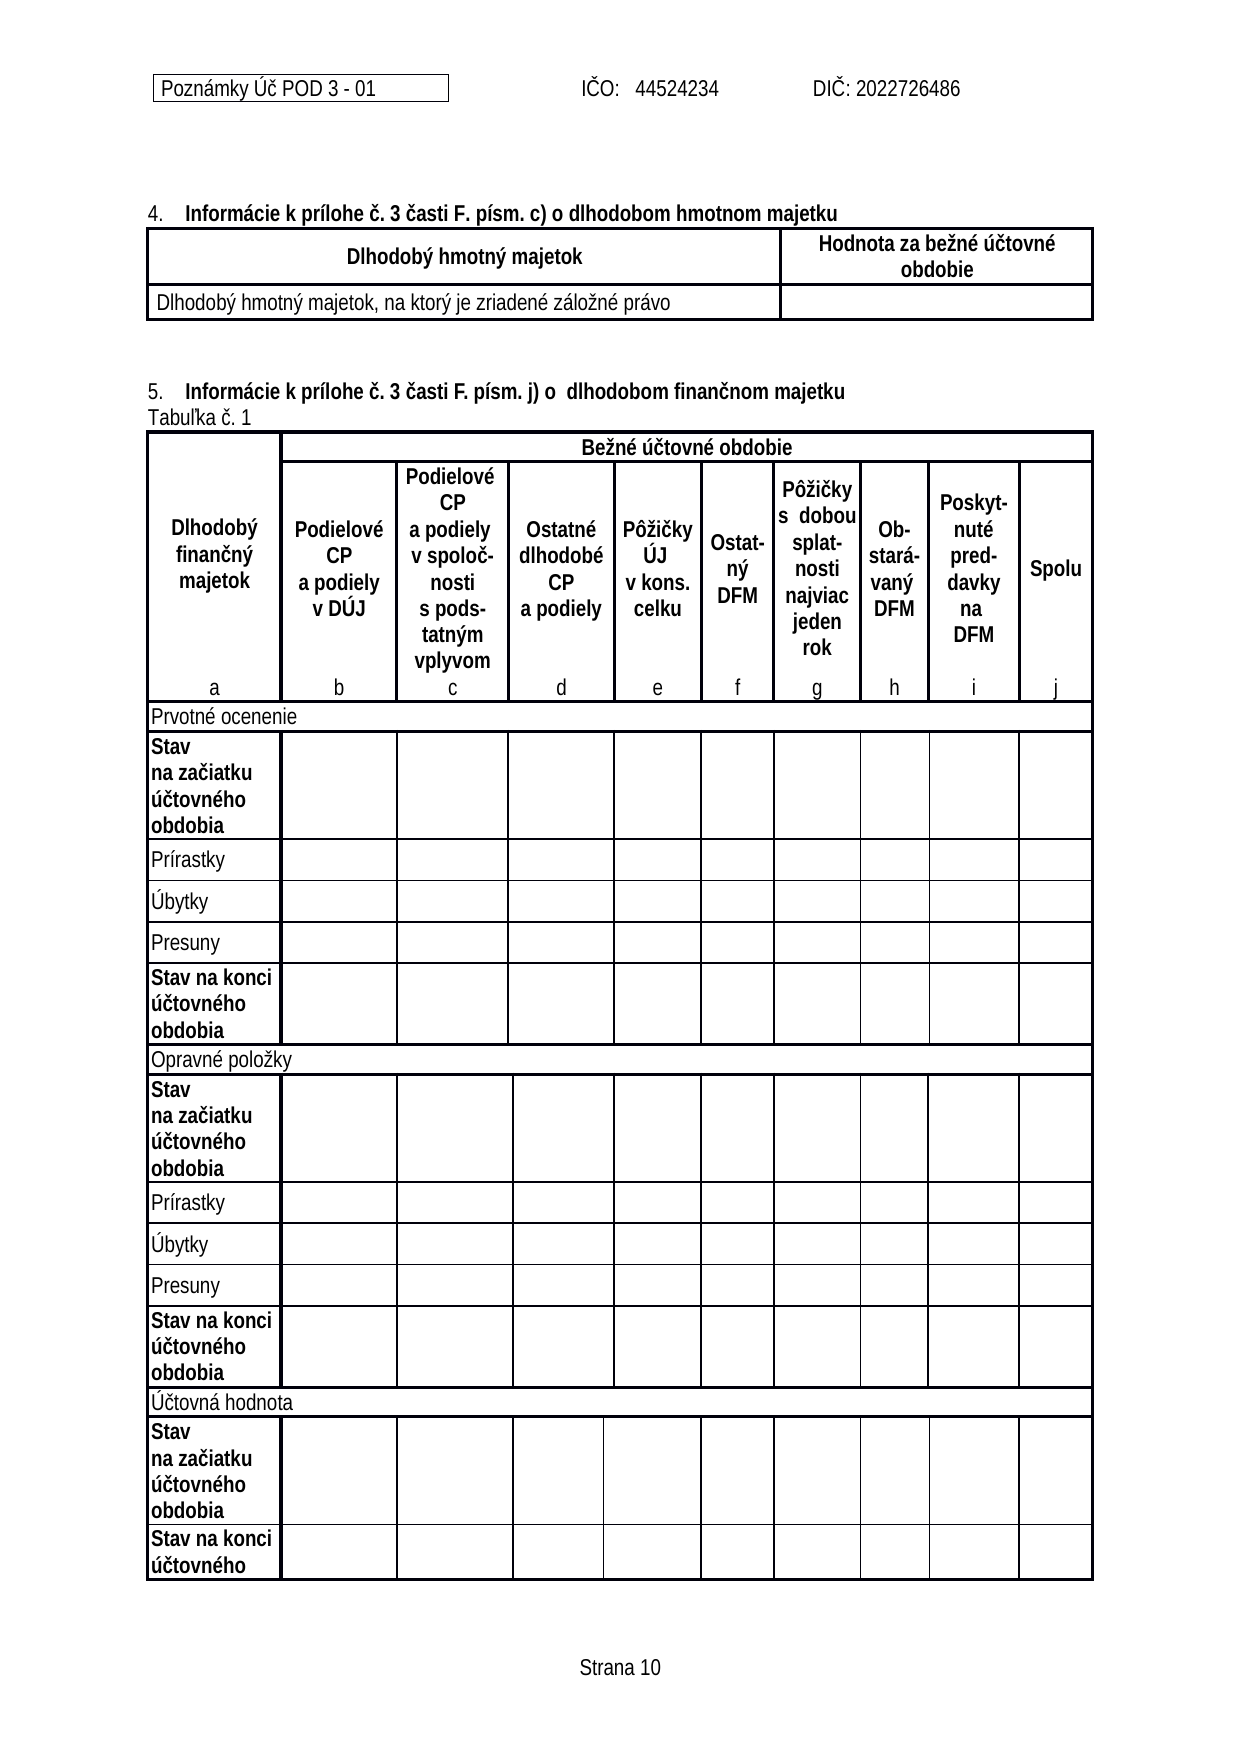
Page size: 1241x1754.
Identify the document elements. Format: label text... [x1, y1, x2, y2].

table_cell [930, 1525, 1018, 1578]
table_cell [509, 923, 613, 962]
table_cell [283, 1307, 396, 1386]
table_cell [861, 923, 929, 962]
table_cell [398, 1224, 512, 1264]
table_cell [283, 1265, 396, 1305]
table_cell Ob-stará-vaný DFM [862, 463, 927, 674]
table_cell [782, 286, 1091, 318]
table_cell [775, 733, 860, 838]
table_cell [1020, 1307, 1091, 1386]
table_cell [1020, 1265, 1091, 1305]
table_cell [283, 881, 396, 921]
table_cell [283, 923, 396, 962]
table_cell [398, 1265, 512, 1305]
table_cell [1020, 1076, 1091, 1181]
table_cell b [283, 674, 395, 700]
table_cell [1020, 1525, 1091, 1578]
table_cell [702, 881, 773, 921]
table_cell Stav na začiatku účtovného obdobia [149, 1418, 279, 1524]
table_cell [398, 840, 507, 879]
table_cell Prírastky [149, 840, 279, 879]
table_cell Úbytky [149, 881, 279, 921]
table_cell [861, 1076, 927, 1181]
table_cell [1020, 733, 1091, 838]
table_cell Účtovná hodnota [149, 1389, 1091, 1415]
table_cell Stav na konci účtovného obdobia [149, 1307, 279, 1386]
table_cell [1020, 1418, 1091, 1524]
table_cell [775, 1525, 860, 1578]
table_cell [615, 1183, 700, 1222]
table_cell [509, 733, 613, 838]
table_cell [702, 1224, 773, 1264]
table_cell f [703, 674, 772, 700]
table_cell [398, 1307, 512, 1386]
table_cell [929, 1307, 1018, 1386]
table_cell [861, 1418, 929, 1524]
table_cell [775, 1418, 860, 1524]
table_cell [930, 1418, 1018, 1524]
table_cell [930, 923, 1018, 962]
table_cell [775, 1183, 860, 1222]
table_cell [1020, 840, 1091, 879]
table_cell [604, 1525, 700, 1578]
table_cell Prvotné ocenenie [149, 703, 1091, 730]
table_cell Ostat-ný DFM [703, 463, 772, 674]
table_cell [775, 840, 860, 879]
table_cell [283, 1525, 396, 1578]
table_cell [615, 923, 700, 962]
table_cell [929, 1224, 1018, 1264]
table_cell [929, 1183, 1018, 1222]
table_cell Spolu [1021, 463, 1091, 674]
table_cell [702, 1076, 773, 1181]
table_cell [1020, 964, 1091, 1043]
table_cell Pôžičky s dobou splat-nosti najviac jeden rok [775, 463, 859, 674]
table_cell Stav na začiatku účtovného obdobia [149, 1076, 279, 1181]
table_cell Opravné položky [149, 1046, 1091, 1072]
table_cell [398, 733, 507, 838]
table_cell [514, 1418, 603, 1524]
table_cell [929, 1076, 1018, 1181]
table_cell [1020, 1224, 1091, 1264]
table_cell [604, 1418, 700, 1524]
table_cell [514, 1224, 613, 1264]
table_cell [702, 1307, 773, 1386]
table_cell [1020, 881, 1091, 921]
table_header Dlhodobý finančný majetok [149, 434, 279, 674]
table_cell [514, 1183, 613, 1222]
table_cell [514, 1307, 613, 1386]
table_cell i [930, 674, 1018, 700]
table_cell [615, 733, 700, 838]
table_cell [775, 881, 860, 921]
table_cell Prírastky [149, 1183, 279, 1222]
table_cell [398, 1183, 512, 1222]
table_cell [283, 733, 396, 838]
table_cell [775, 1076, 860, 1181]
table_cell [509, 964, 613, 1043]
table_cell a [149, 674, 279, 700]
table_cell [398, 1525, 512, 1578]
list Informácie k prílohe č. 3 časti F. písm. c) o dlhodobom hmotnom majetku [148, 200, 1092, 227]
table_cell [861, 840, 929, 879]
table_cell [929, 1265, 1018, 1305]
table_cell e [616, 674, 700, 700]
table_cell [930, 881, 1018, 921]
table_cell [615, 1224, 700, 1264]
table_cell [775, 964, 860, 1043]
table_cell Poskyt-nuté pred-davky na DFM [930, 463, 1018, 674]
table_header Hodnota za bežné účtovné obdobie [782, 230, 1091, 283]
table_cell h [862, 674, 927, 700]
table_cell [615, 1307, 700, 1386]
table_cell [702, 1183, 773, 1222]
table_cell [514, 1076, 613, 1181]
table_header Bežné účtovné obdobie [283, 434, 1091, 460]
table_cell [615, 840, 700, 879]
table_cell [398, 1418, 512, 1524]
table_cell [861, 1307, 927, 1386]
table_cell [861, 1224, 927, 1264]
table_cell [615, 964, 700, 1043]
table_cell [775, 923, 860, 962]
table_cell [702, 733, 773, 838]
table_cell [514, 1525, 603, 1578]
table_cell [775, 1307, 860, 1386]
table_cell [514, 1265, 613, 1305]
table_cell [283, 1418, 396, 1524]
table_cell [283, 840, 396, 879]
table_cell [509, 881, 613, 921]
table_cell [861, 881, 929, 921]
table_cell [283, 964, 396, 1043]
table_cell [1020, 923, 1091, 962]
table_cell [398, 964, 507, 1043]
table_cell [283, 1183, 396, 1222]
table_cell [283, 1076, 396, 1181]
table_cell [398, 923, 507, 962]
title Informácie k prílohe č. 3 časti F. písm. j) o dlhodobom finančnom majetku [148, 378, 1092, 404]
table_cell Presuny [149, 1265, 279, 1305]
table_cell [702, 1525, 773, 1578]
table_cell g [775, 674, 859, 700]
table_cell Stav na začiatku účtovného obdobia [149, 733, 279, 838]
table_cell Stav na konci účtovného [149, 1525, 279, 1578]
table_cell Pôžičky ÚJ v kons. celku [616, 463, 700, 674]
table_cell [775, 1265, 860, 1305]
table_cell [509, 840, 613, 879]
table_cell [930, 733, 1018, 838]
table_cell [702, 923, 773, 962]
table_cell [398, 1076, 512, 1181]
table_cell [861, 1525, 929, 1578]
table_cell [775, 1224, 860, 1264]
table_cell d [510, 674, 613, 700]
table_cell [930, 840, 1018, 879]
table_cell j [1021, 674, 1091, 700]
table_cell Presuny [149, 923, 279, 962]
table_cell [283, 1224, 396, 1264]
table_cell [861, 733, 929, 838]
table_header Dlhodobý hmotný majetok [149, 230, 779, 283]
table_cell [615, 1265, 700, 1305]
table_cell [615, 881, 700, 921]
table_cell [861, 1183, 927, 1222]
text Tabuľka č. 1 [148, 404, 1092, 430]
table_cell [702, 1265, 773, 1305]
table_cell Podielové CP a podiely v spoloč-nosti s pods-tatným vplyvom [398, 463, 507, 674]
table_cell Úbytky [149, 1224, 279, 1264]
table_cell Stav na konci účtovného obdobia [149, 964, 279, 1043]
table_cell [398, 881, 507, 921]
table_cell [702, 840, 773, 879]
table_cell [1020, 1183, 1091, 1222]
table_cell c [398, 674, 507, 700]
table_cell Podielové CP a podiely v DÚJ [283, 463, 395, 674]
table_cell Dlhodobý hmotný majetok, na ktorý je zriadené záložné právo [149, 286, 779, 318]
table_cell [861, 1265, 927, 1305]
table_cell Ostatné dlhodobé CP a podiely [510, 463, 613, 674]
table_cell [615, 1076, 700, 1181]
table_cell [702, 1418, 773, 1524]
table_cell [930, 964, 1018, 1043]
table_cell [702, 964, 773, 1043]
table_cell [861, 964, 929, 1043]
